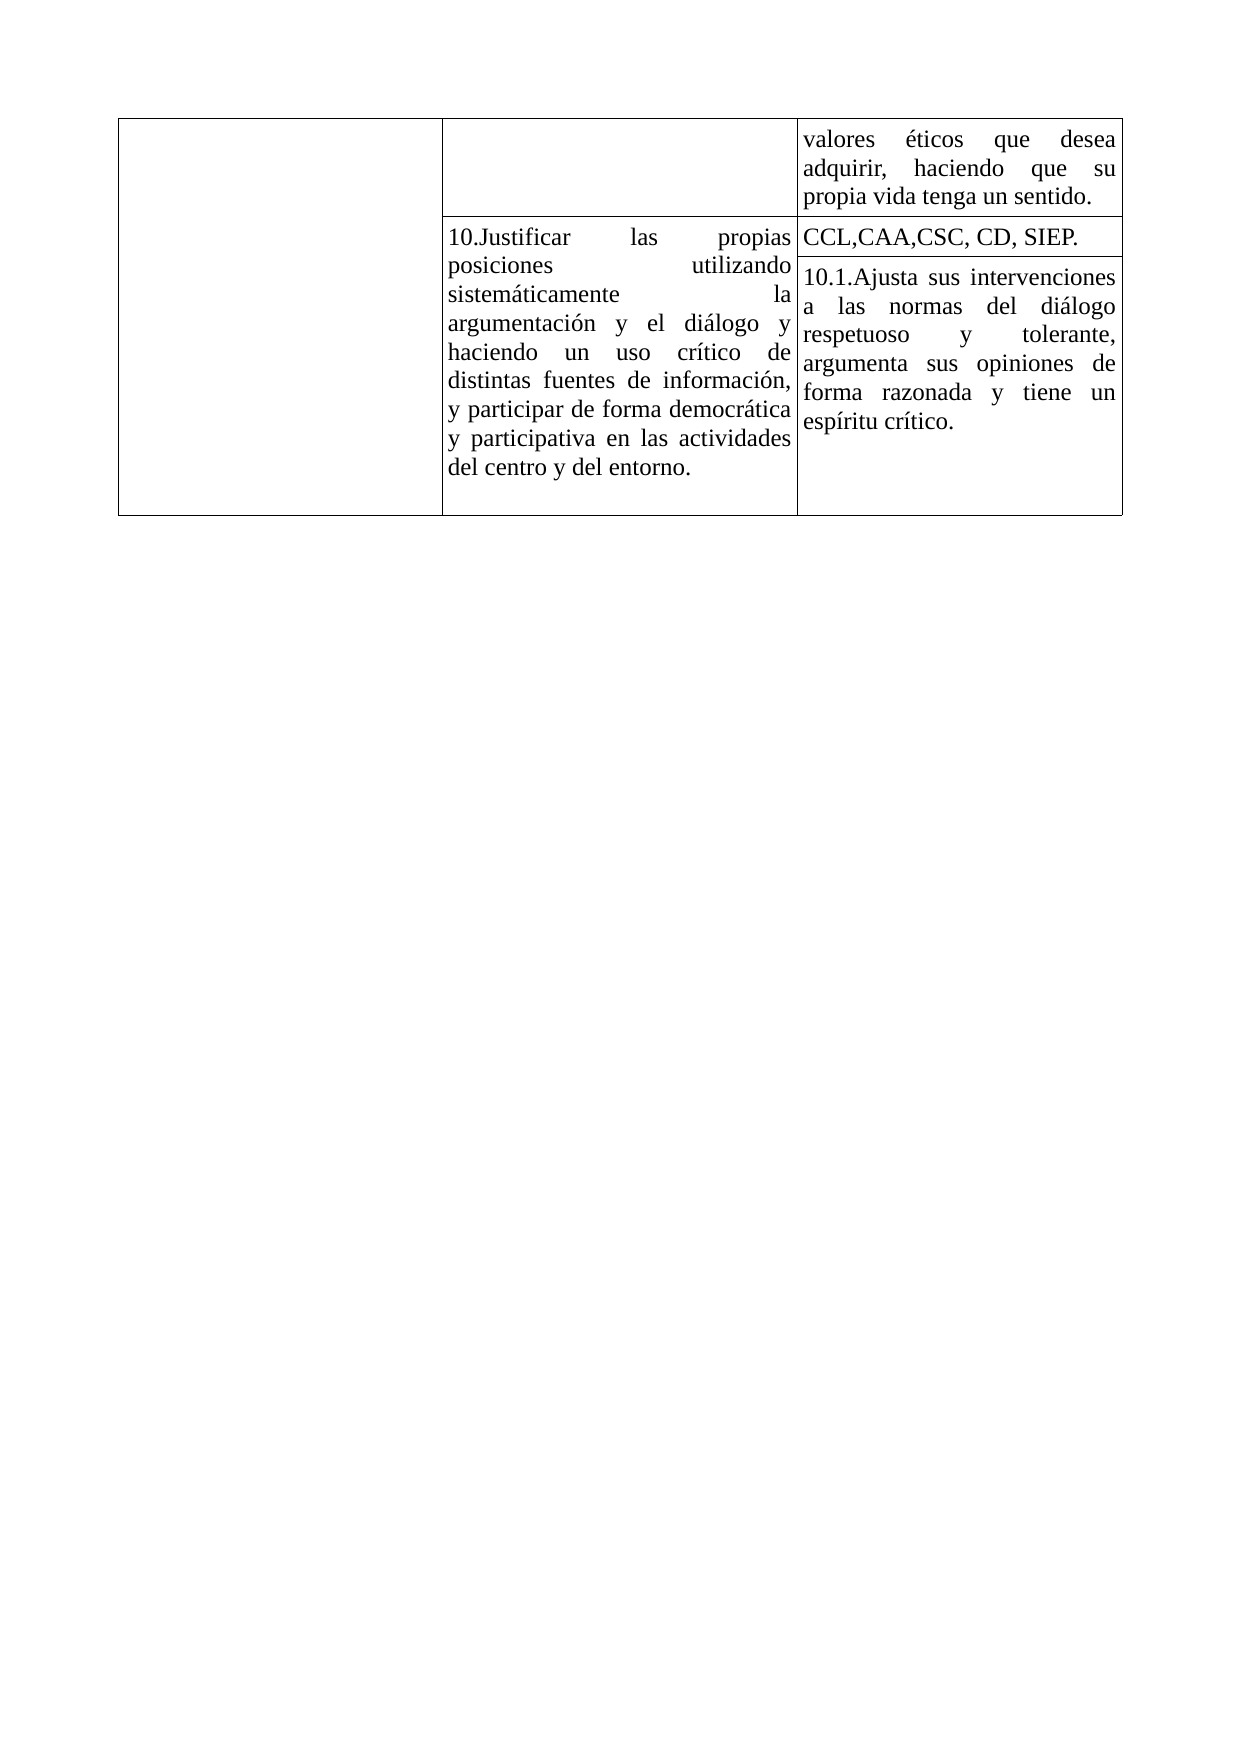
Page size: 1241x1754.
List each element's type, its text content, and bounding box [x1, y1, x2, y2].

table_cell 10.1.Ajusta sus intervenciones a las normas del diálogo respetuoso y tolerante, argumenta sus opiniones de forma razonada y tiene un espíritu crítico. [798, 257, 1122, 515]
table_cell 10.Justificar las propias posiciones utilizando sistemáticamente la argumentación y el diálogo y haciendo un uso crítico de distintas fuentes de información, y participar de forma democrática y participativa en las actividades del centro y del entorno. [443, 217, 797, 515]
table_cell [443, 119, 797, 216]
table_cell valores éticos que desea adquirir, haciendo que su propia vida tenga un sentido. [798, 119, 1122, 216]
table_cell [119, 119, 442, 515]
table_cell CCL,CAA,CSC, CD, SIEP. [798, 217, 1122, 256]
